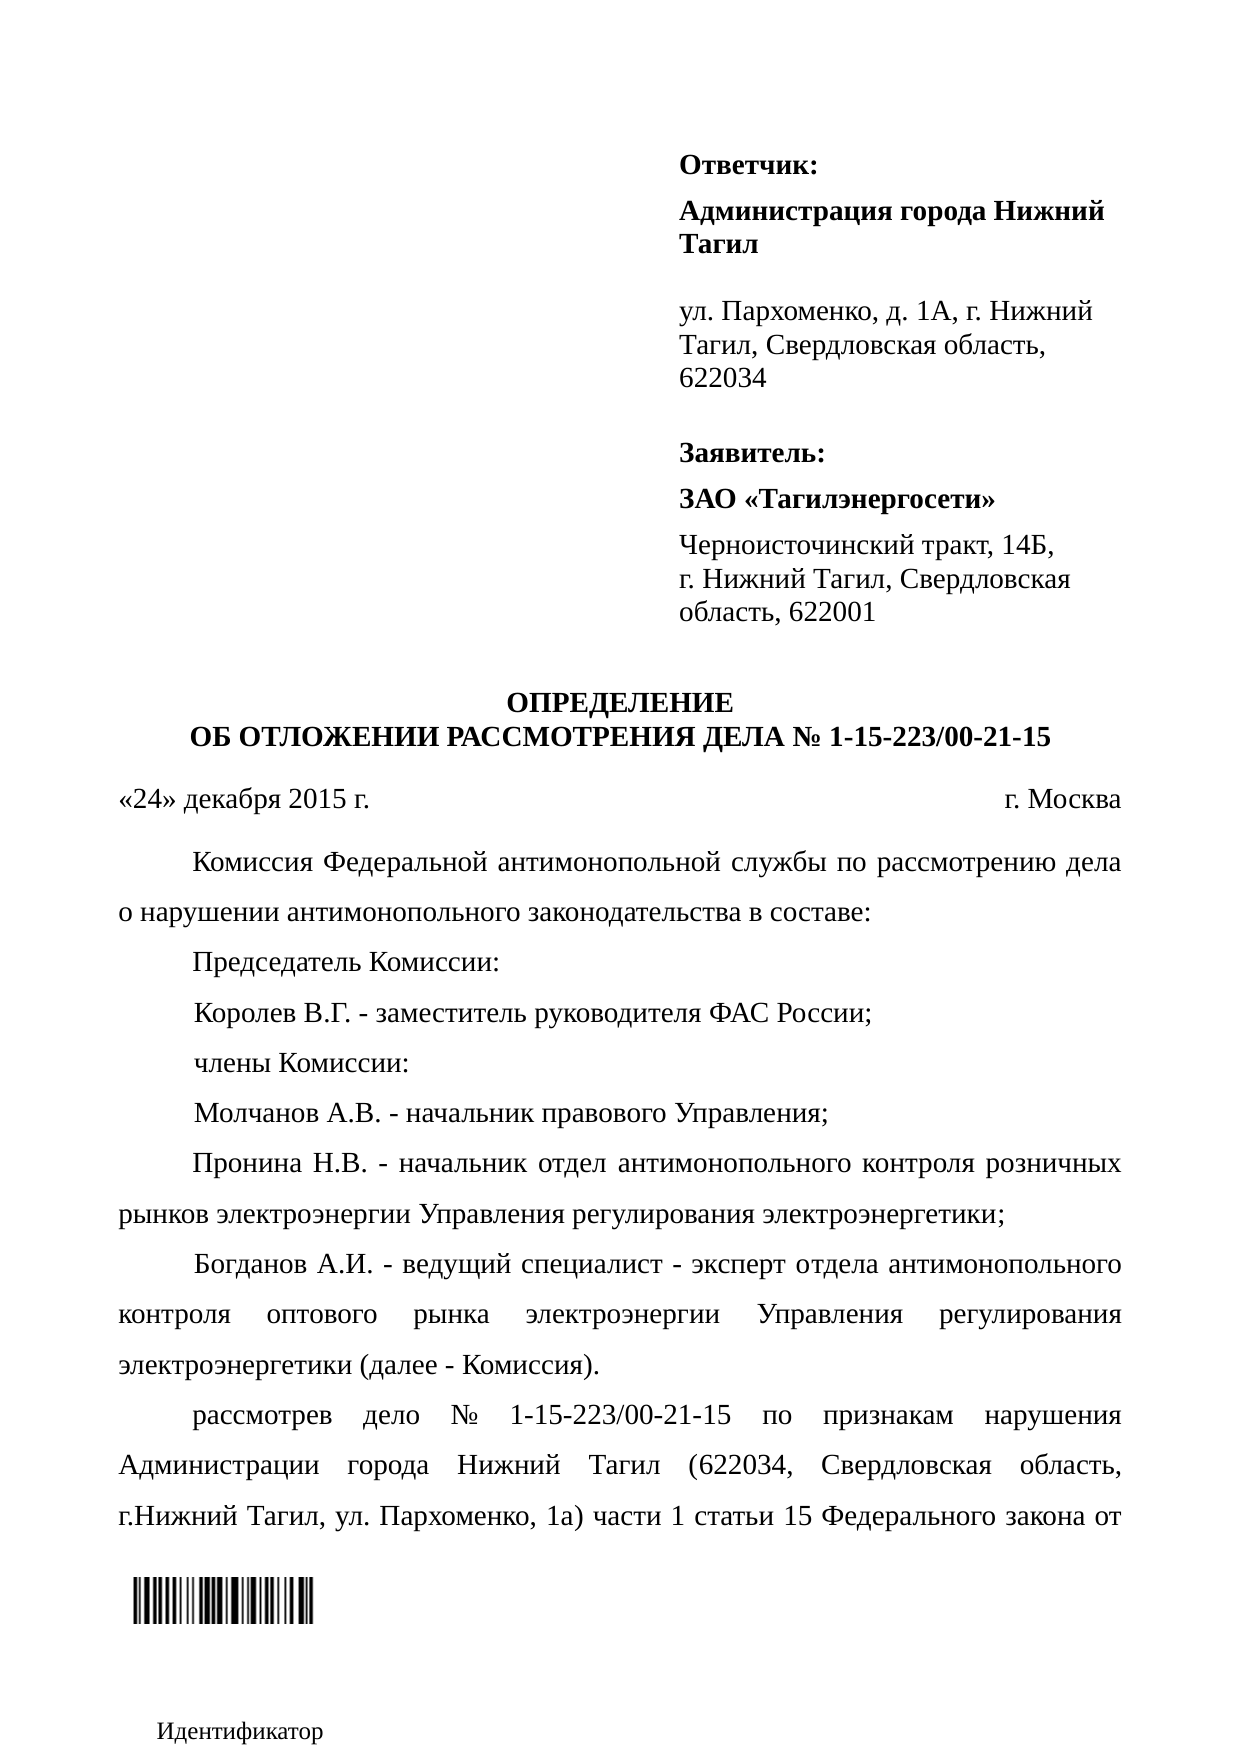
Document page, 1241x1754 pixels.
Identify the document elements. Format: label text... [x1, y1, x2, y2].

text «24» декабря 2015 г. г. Москва [118, 781, 1122, 815]
text Королев В.Г. - заместитель руководителя ФАС России; [118, 995, 1122, 1028]
text члены Комиссии: [118, 1045, 1122, 1078]
text Молчанов А.В. - начальник правового Управления; [118, 1095, 1122, 1129]
text Комиссия Федеральной антимонопольной службы по рассмотрению дела о нарушении антимонопольного законодательства в составе: [118, 844, 1122, 928]
picture [118, 1577, 331, 1624]
text Председатель Комиссии: [118, 944, 1122, 978]
text Черноисточинский тракт, 14Б, [679, 527, 1122, 561]
text Пронина Н.В. - начальник отдел антимонопольного контроля розничных рынков электроэнергии Управления регулирования электроэнергетики; [118, 1146, 1122, 1229]
text ОБ ОТЛОЖЕНИИ РАССМОТРЕНИЯ ДЕЛА № 1-15-223/00-21-15 [118, 719, 1122, 753]
text Богданов А.И. - ведущий специалист - эксперт отдела антимонопольного контроля оптового рынка электроэнергии Управления регулирования электроэнергетики (далее - Комиссия). [118, 1246, 1122, 1380]
text рассмотрев дело № 1-15-223/00-21-15 по признакам нарушения Администрации города Нижний Тагил (622034, Свердловская область, г.Нижний Тагил, ул. Пархоменко, 1а) части 1 статьи 15 Федерального закона от [118, 1397, 1122, 1531]
text г. Нижний Тагил, Свердловская область, 622001 [679, 561, 1122, 628]
text ЗАО «Тагилэнергосети» [679, 481, 1122, 515]
text Заявитель: [679, 435, 1122, 469]
text Ответчик: [679, 147, 1122, 180]
text ОПРЕДЕЛЕНИЕ [118, 686, 1122, 719]
text Администрация города Нижний Тагил [679, 193, 1122, 260]
text ул. Пархоменко, д. 1А, г. Нижний Тагил, Свердловская область, 622034 [679, 293, 1122, 394]
